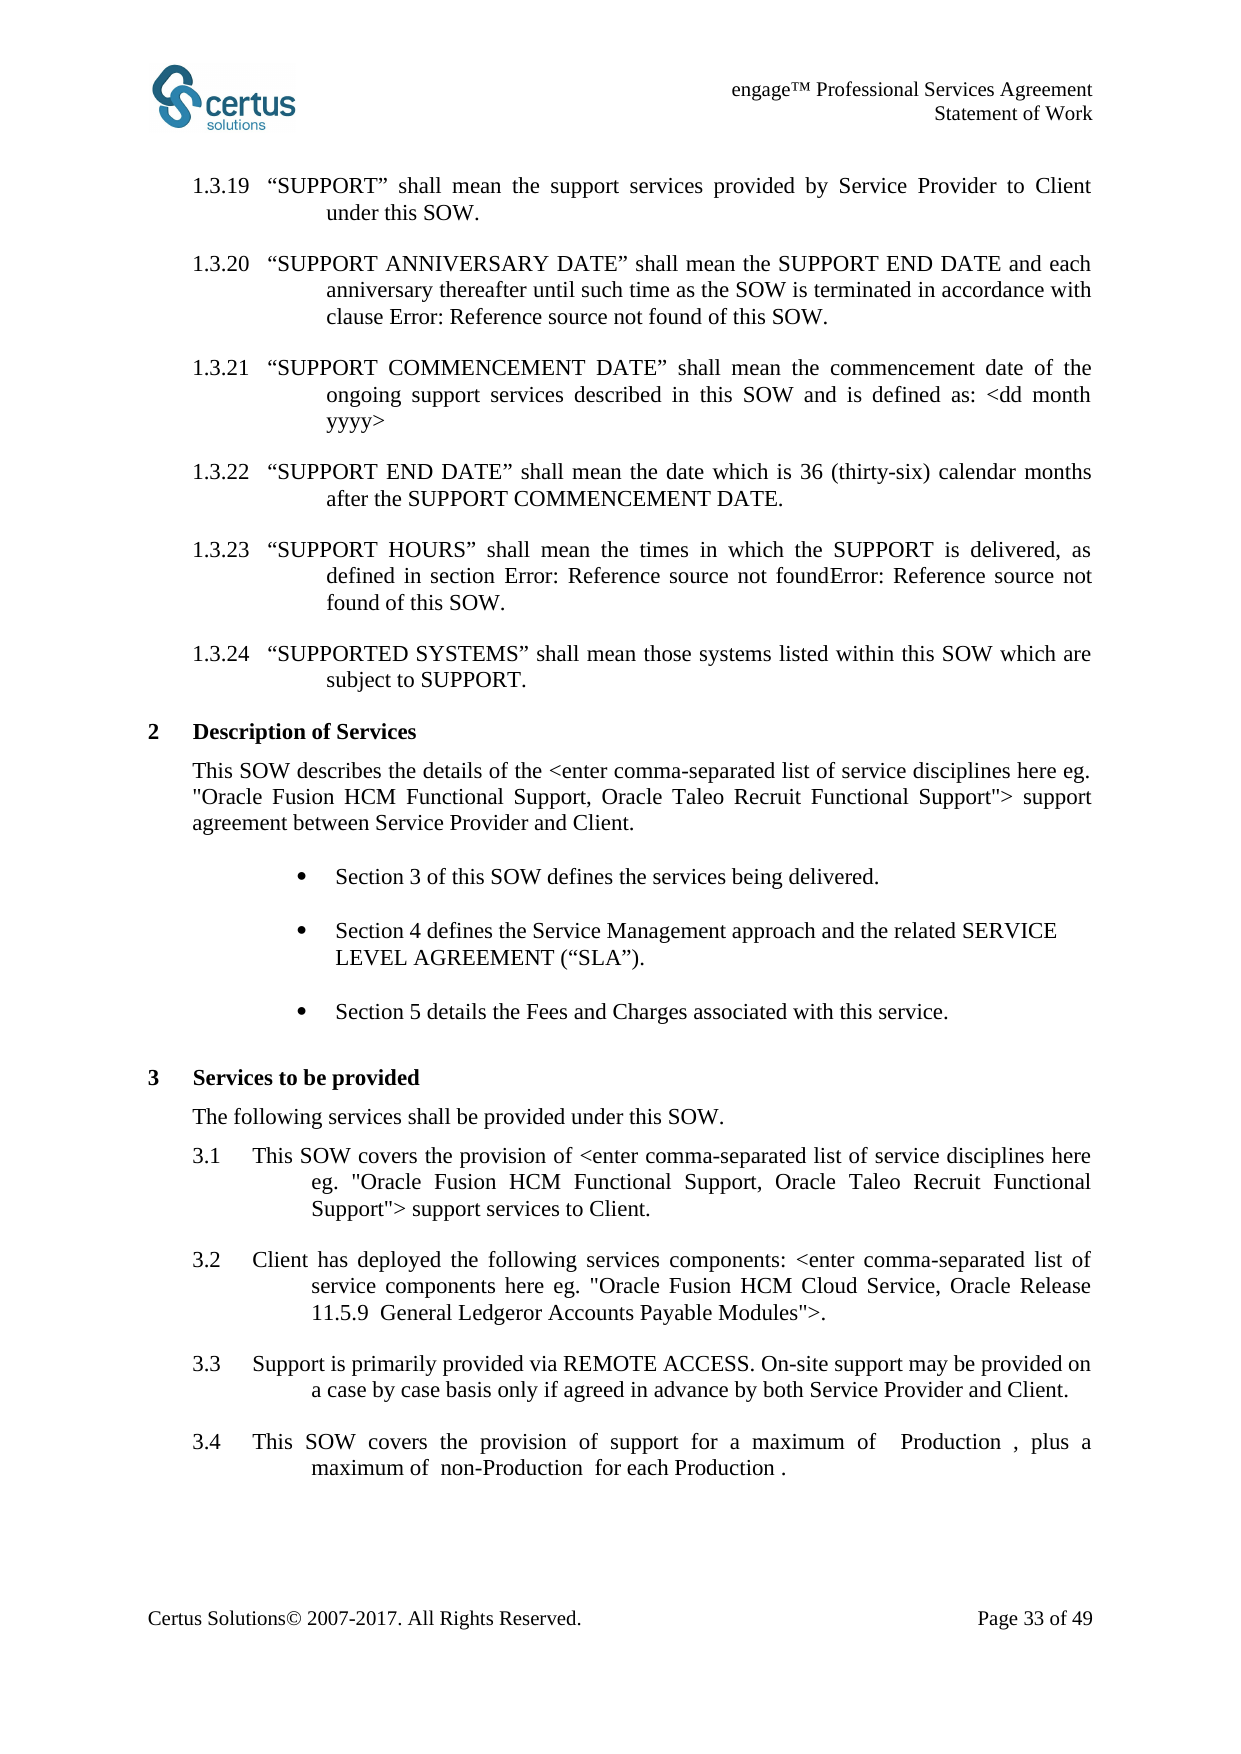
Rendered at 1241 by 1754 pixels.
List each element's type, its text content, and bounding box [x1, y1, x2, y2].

text The following services shall be provided under this SOW. [192, 1103, 1093, 1129]
subtitle “SUPPORT” shall mean the support services provided by Service Provider to Client under this SOW. [192, 172, 1093, 225]
list Section 4 defines the Service Management approach and the related SERVICE LEVEL AGREEMENT (“SLA”). [298, 916, 1093, 970]
subtitle Support is primarily provided via REMOTE ACCESS. On-site support may be provided on a case by case basis only if agreed in advance by both Service Provider and Client. [192, 1350, 1093, 1403]
subtitle This SOW covers the provision of <enter comma-separated list of service disciplines here eg. "Oracle Fusion HCM Functional Support, Oracle Taleo Recruit Functional Support"> support services to Client. [192, 1142, 1093, 1221]
subtitle This SOW covers the provision of support for a maximum of Production , plus a maximum of non-Production for each Production . [192, 1428, 1093, 1480]
subtitle “SUPPORT COMMENCEMENT DATE” shall mean the commencement date of the ongoing support services described in this SOW and is defined as: <dd month yyyy> [192, 354, 1093, 433]
subtitle “SUPPORTED SYSTEMS” shall mean those systems listed within this SOW which are subject to SUPPORT. [192, 640, 1093, 693]
subtitle “SUPPORT HOURS” shall mean the times in which the SUPPORT is delivered, as defined in section 4.10.8 of this SOW. [192, 536, 1093, 615]
list Section 3 of this SOW defines the services being delivered. [298, 862, 1093, 889]
subtitle Description of Services [148, 718, 1093, 744]
subtitle Client has deployed the following services components: <enter comma-separated list of service components here eg. "Oracle Fusion HCM Cloud Service, Oracle Release 11.5.9 General Ledgeror Accounts Payable Modules">. [192, 1246, 1093, 1325]
list Section 5 details the Fees and Charges associated with this service. [298, 997, 1093, 1024]
subtitle “SUPPORT ANNIVERSARY DATE” shall mean the SUPPORT END DATE and each anniversary thereafter until such time as the SOW is terminated in accordance with clause 4.1 of this SOW. [192, 250, 1093, 329]
subtitle Services to be provided [148, 1064, 1093, 1091]
text This SOW describes the details of the <enter comma-separated list of service disciplines here eg. "Oracle Fusion HCM Functional Support, Oracle Taleo Recruit Functional Support"> support agreement between Service Provider and Client. [192, 757, 1093, 836]
subtitle “SUPPORT END DATE” shall mean the date which is 36 (thirty-six) calendar months after the SUPPORT COMMENCEMENT DATE. [192, 458, 1093, 511]
